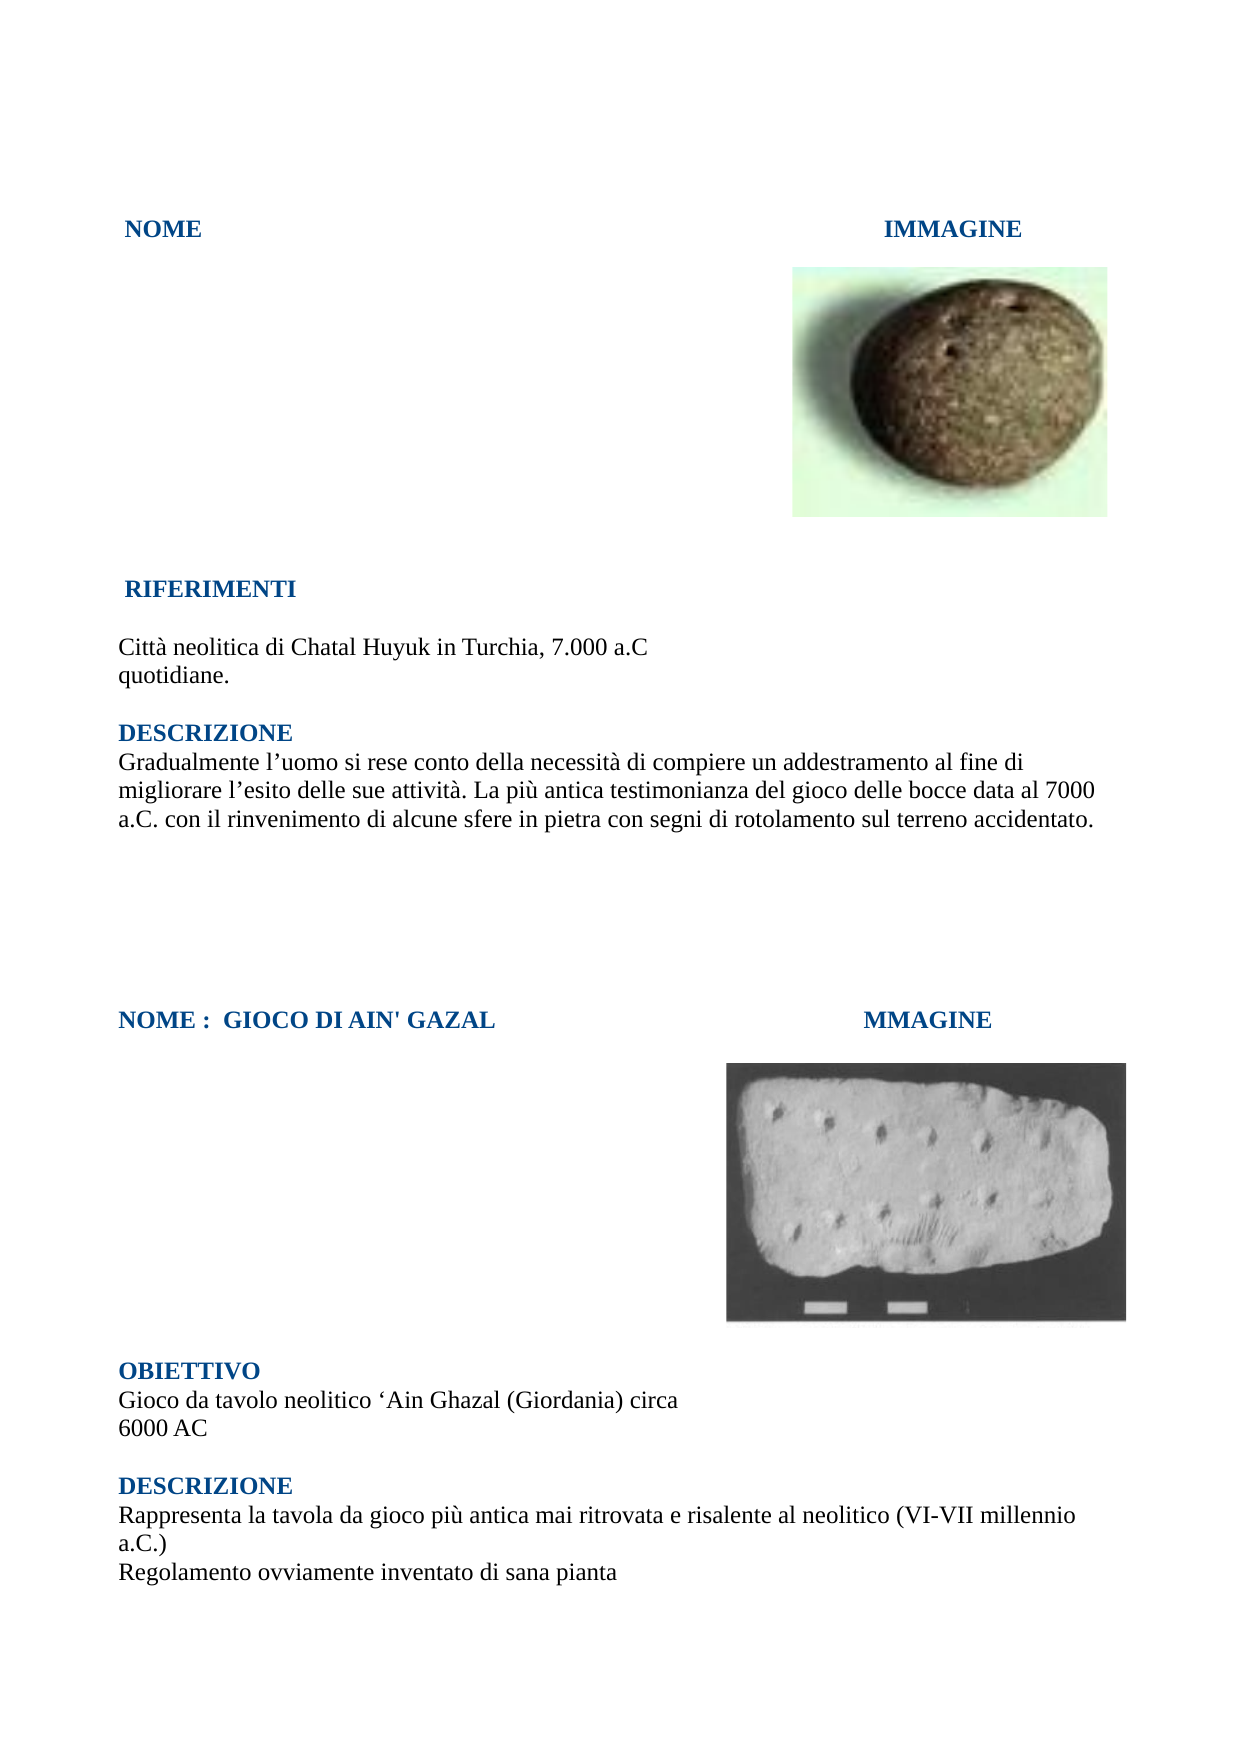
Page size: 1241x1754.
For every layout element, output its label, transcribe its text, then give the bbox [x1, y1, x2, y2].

text RIFERIMENTI [118, 574, 1122, 603]
picture [726, 1063, 1127, 1328]
text DESCRIZIONE [118, 718, 1122, 747]
text Città neolitica di Chatal Huyuk in Turchia, 7.000 a.C [118, 632, 1122, 661]
picture [792, 267, 1108, 517]
text Gioco da tavolo neolitico ‘Ain Ghazal (Giordania) circa [118, 1385, 1122, 1413]
text Rappresenta la tavola da gioco più antica mai ritrovata e risalente al neolitico (VI-VII millennio a.C.) [118, 1500, 1122, 1557]
text 6000 AC [118, 1413, 1122, 1442]
text Regolamento ovviamente inventato di sana pianta [118, 1557, 1122, 1586]
text DESCRIZIONE [118, 1471, 1122, 1500]
text NOME IMMAGINE [118, 214, 1122, 243]
text quotidiane. [118, 661, 1122, 689]
text OBIETTIVO [118, 1356, 1122, 1385]
text NOME : GIOCO DI AIN' GAZAL MMAGINE [118, 1006, 1122, 1034]
text Gradualmente l’uomo si rese conto della necessità di compiere un addestramento al fine di migliorare l’esito delle sue attività. La più antica testimonianza del gioco delle bocce data al 7000 a.C. con il rinvenimento di alcune sfere in pietra con segni di rotolamento sul terreno accidentato. [118, 747, 1122, 833]
